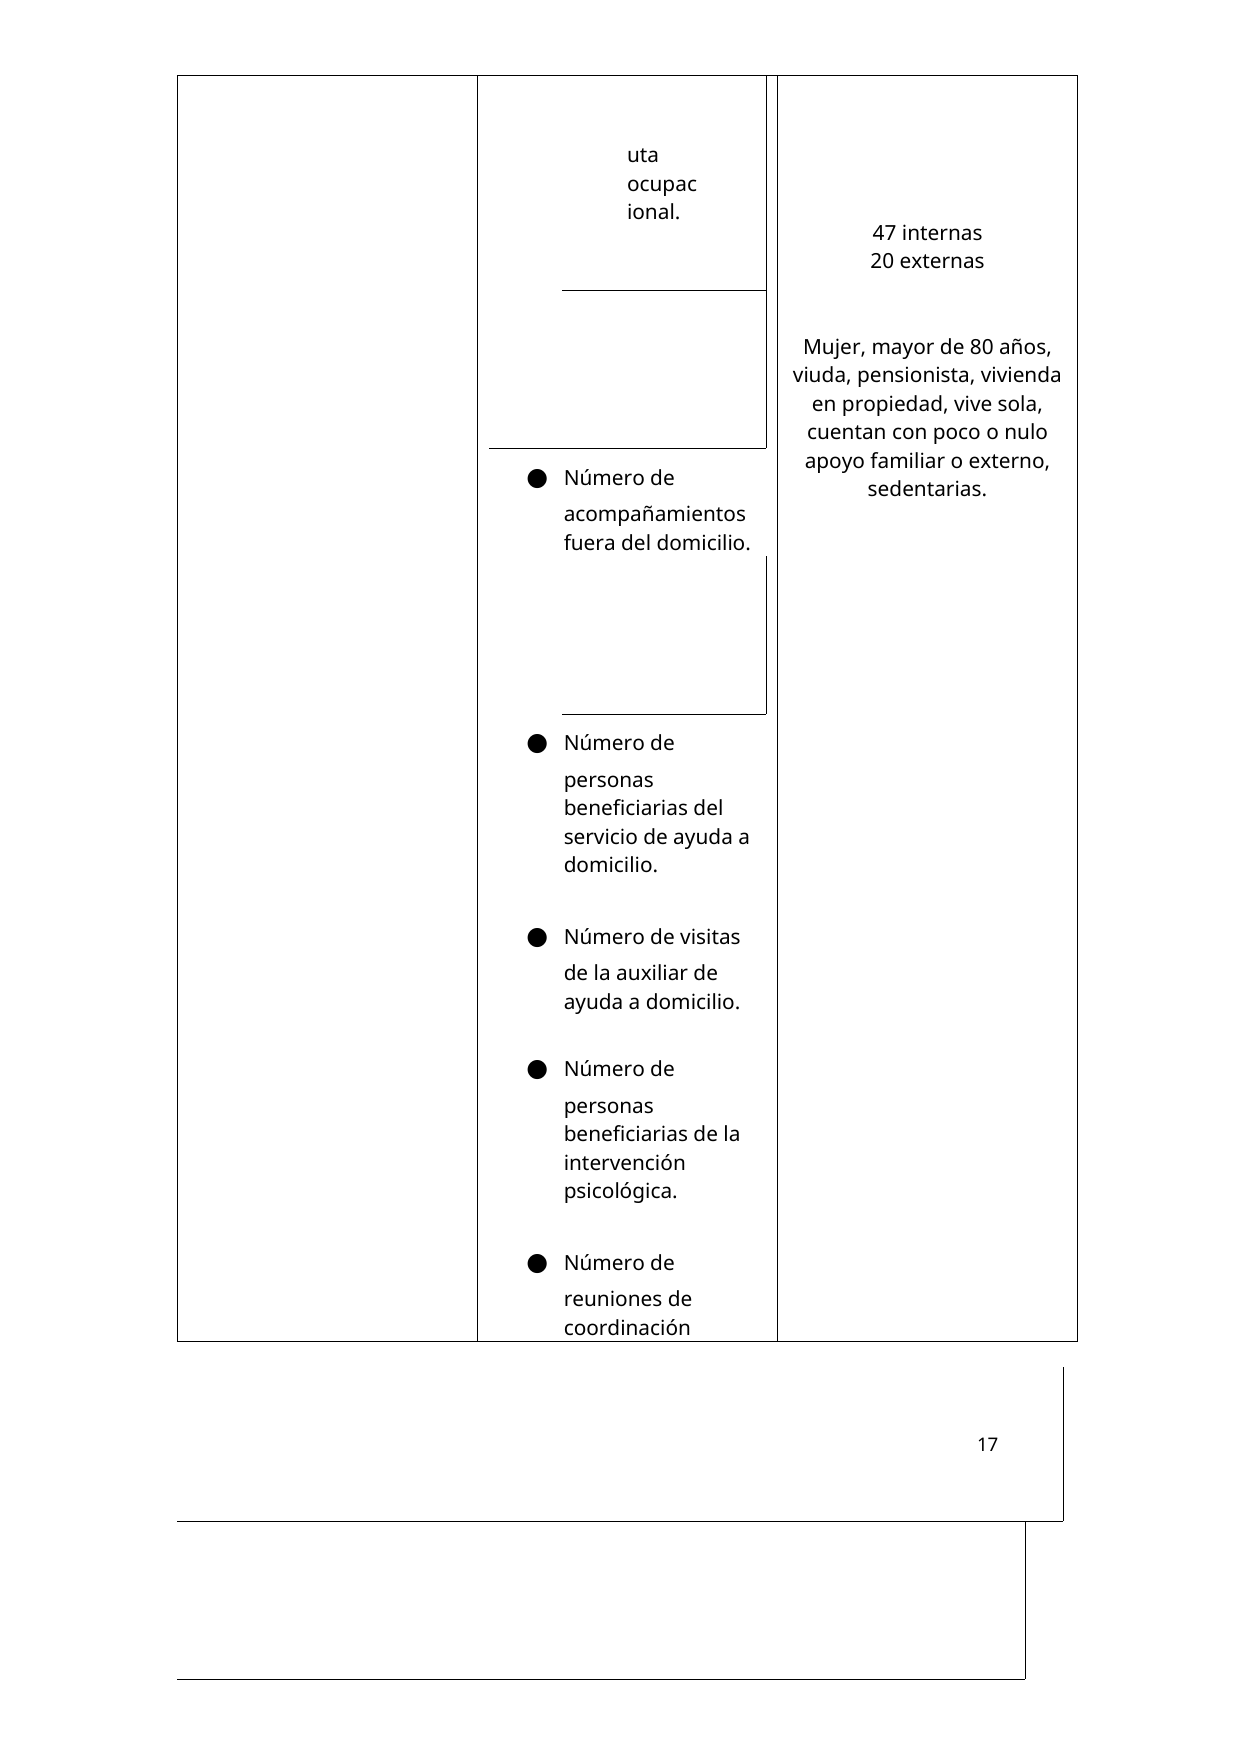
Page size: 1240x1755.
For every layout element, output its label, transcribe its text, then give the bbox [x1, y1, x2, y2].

table_cell [178, 76, 477, 1341]
table_cell Número de personas beneficiarias. Número de visitas de la trabajadora social. Número de personas que participan en actividades. Número de personas que reciben atención del Terapeuta ocupacional. Número de acompañamientos fuera del domicilio. Número de personas beneficiarias del servicio de ayuda a domicilio. Número de visitas de la auxiliar de ayuda a domicilio. Número de personas beneficiarias de la intervención psicológica. Número de reuniones de coordinación Perfil de población atendida: Edad, sexo, estado civil, Vivienda, situación económica y de salud, etc. [478, 76, 777, 1341]
table_cell 47 internas 20 externas Mujer, mayor de 80 años, viuda, pensionista, vivienda en propiedad, vive sola, cuentan con poco o nulo apoyo familiar o externo, sedentarias. [778, 76, 1077, 1341]
